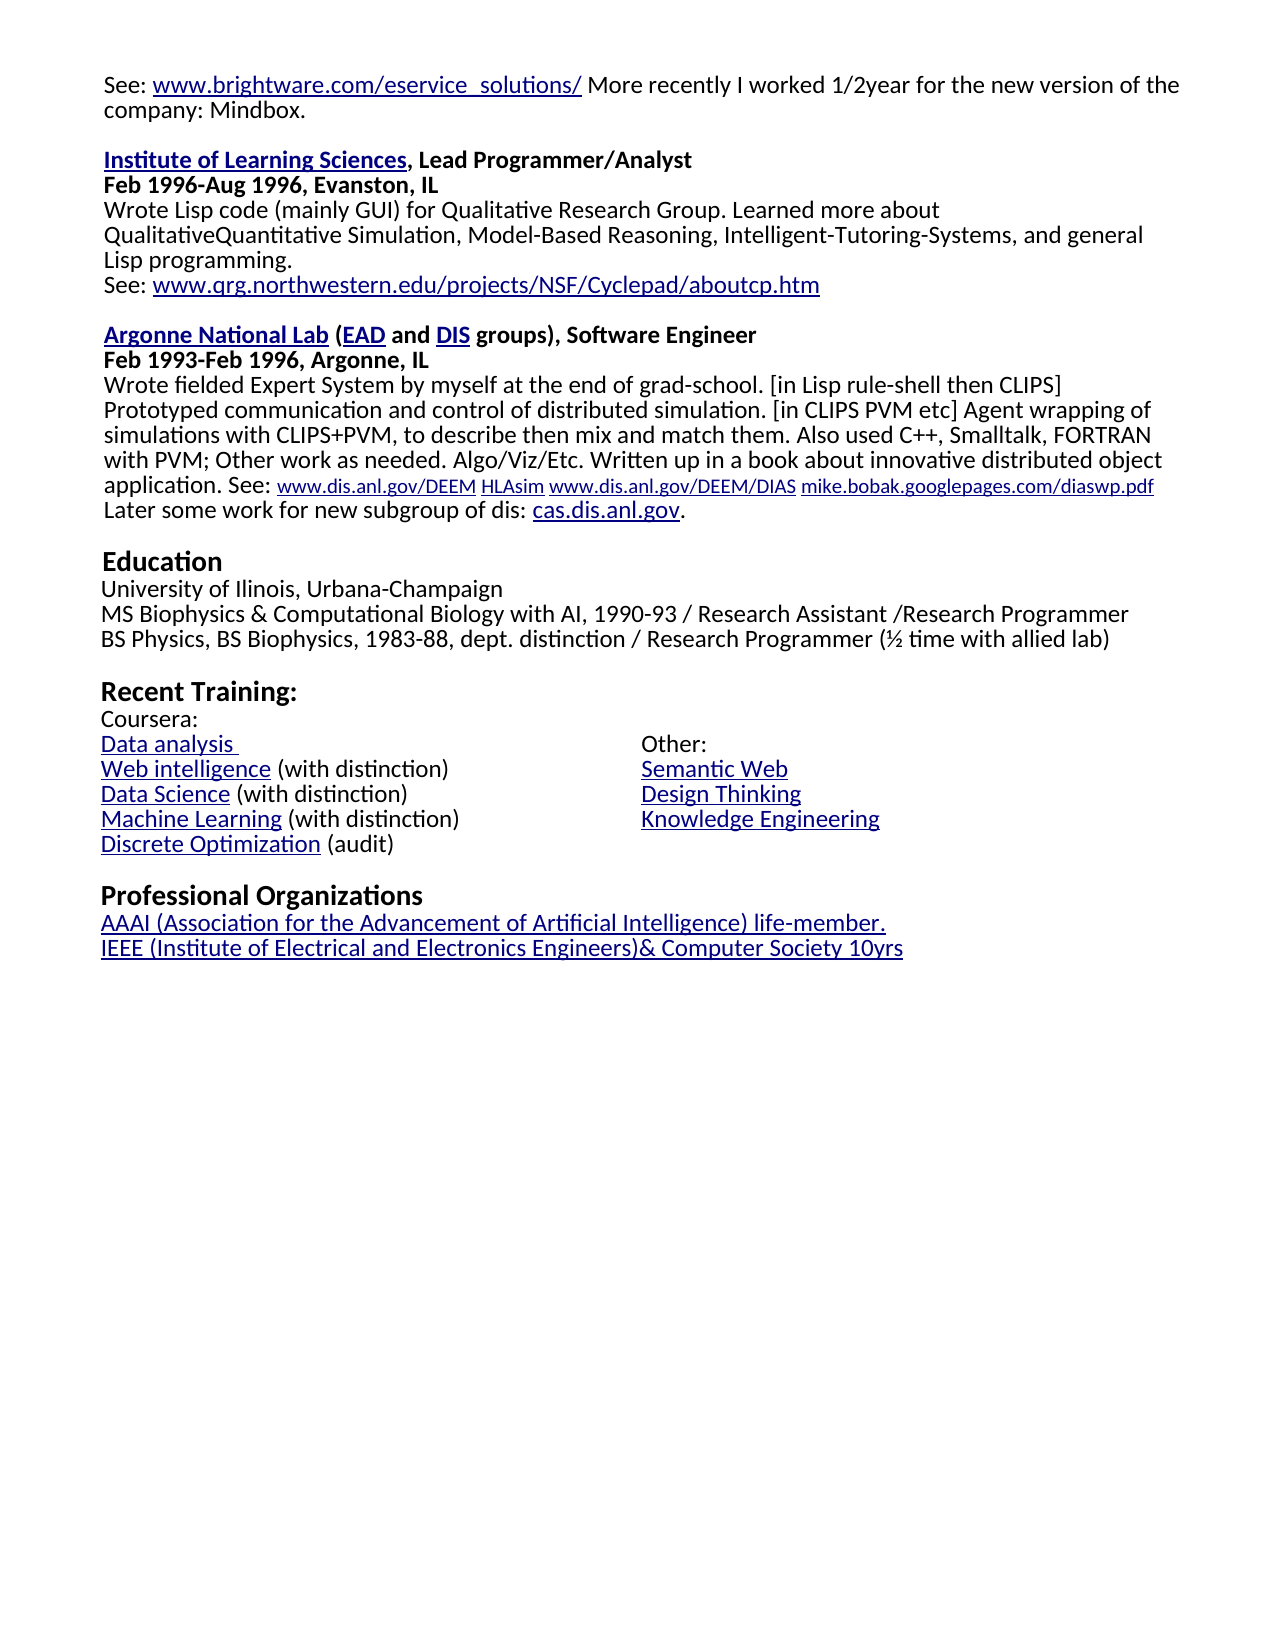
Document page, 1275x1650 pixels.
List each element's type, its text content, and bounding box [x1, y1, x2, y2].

text Coursera: [101, 708, 641, 733]
text Wrote fielded Expert System by myself at the end of grad-school. [in Lisp rule-shell then CLIPS] Prototyped communication and control of distributed simulation. [in CLIPS PVM etc] Agent wrapping of simulations with CLIPS+PVM, to describe then mix and match them. Also used C++, Smalltalk, FORTRAN with PVM; Other work as needed. Algo/Viz/Etc. Written up in a book about innovative distributed object application. See: www.dis.anl.gov/DEEM HLAsim www.dis.anl.gov/DEEM/DIAS mike.bobak.googlepages.com/diaswp.pdf [104, 375, 1182, 500]
text Argonne National Lab (EAD and DIS groups), Software Engineer [104, 325, 1182, 350]
text MS Biophysics & Computational Biology with AI, 1990-93 / Research Assistant /Research Programmer BS Physics, BS Biophysics, 1983-88, dept. distinction / Research Programmer (½ time with allied lab) [101, 604, 1182, 654]
text Data analysis [101, 733, 641, 758]
text Discrete Optimization (audit) [101, 833, 641, 858]
text See: www.brightware.com/eservice_solutions/ More recently I worked 1/2year for the new version of the company: Mindbox. [104, 75, 1182, 125]
text Institute of Learning Sciences, Lead Programmer/Analyst [104, 150, 1182, 175]
text Professional Organizations [101, 883, 1182, 912]
text Recent Training: [101, 679, 1182, 708]
text Other: [641, 733, 1182, 758]
text Design Thinking [641, 783, 1182, 808]
text Knowledge Engineering [641, 808, 1182, 833]
text Feb 1993-Feb 1996, Argonne, IL [104, 350, 1182, 375]
text University of Ilinois, Urbana-Champaign [101, 579, 1182, 604]
text Feb 1996-Aug 1996, Evanston, IL [104, 175, 1182, 200]
text Data Science (with distinction) [101, 783, 641, 808]
text Machine Learning (with distinction) [101, 808, 641, 833]
text Web intelligence (with distinction) [101, 758, 641, 783]
text Semantic Web [641, 758, 1182, 783]
text Education [102, 550, 1202, 579]
text Later some work for new subgroup of dis: cas.dis.anl.gov. [104, 500, 1182, 525]
text IEEE (Institute of Electrical and Electronics Engineers)& Computer Society 10yrs [101, 937, 1182, 962]
text Wrote Lisp code (mainly GUI) for Qualitative Research Group. Learned more about QualitativeQuantitative Simulation, Model-Based Reasoning, Intelligent-Tutoring-Systems, and general Lisp programming. See: www.qrg.northwestern.edu/projects/NSF/Cyclepad/aboutcp.htm [104, 200, 1182, 300]
text AAAI (Association for the Advancement of Artificial Intelligence) life-member. [101, 912, 1182, 937]
